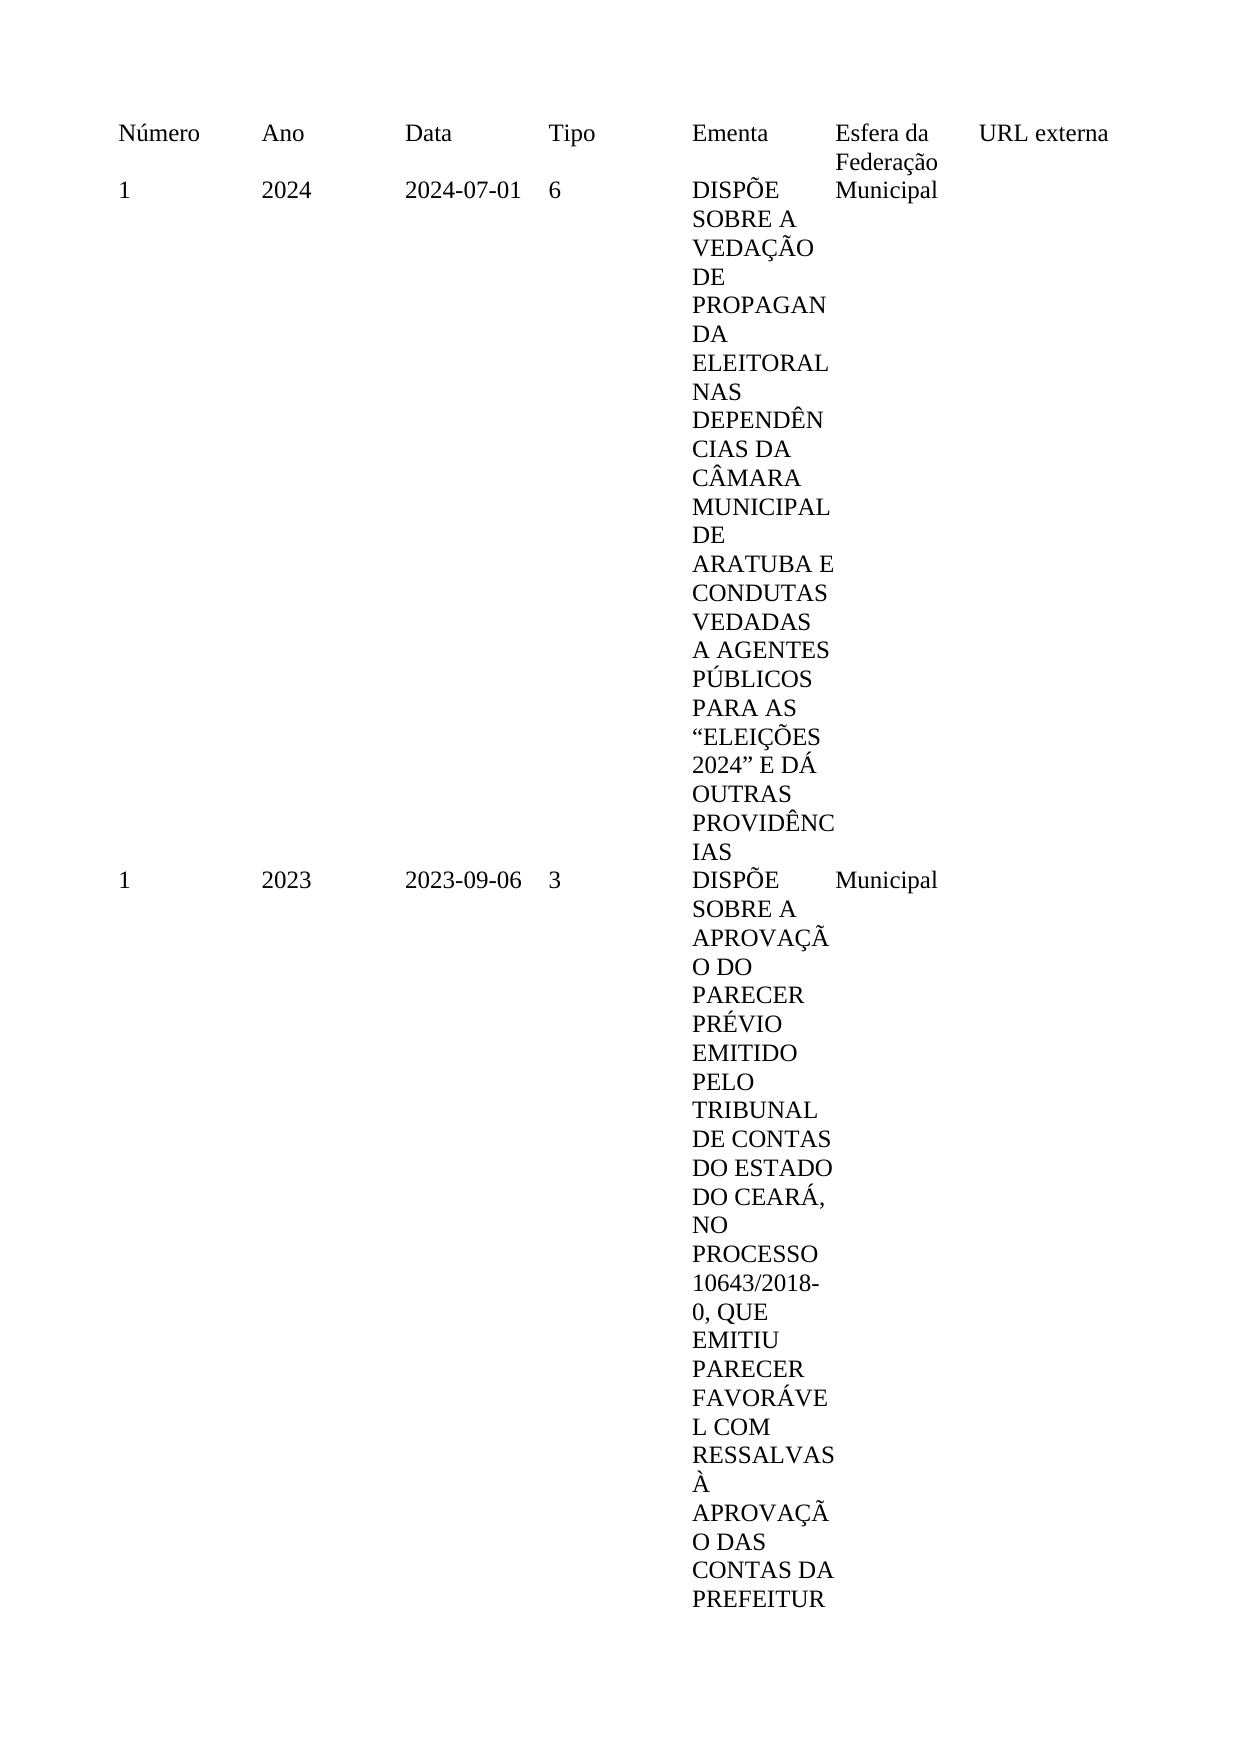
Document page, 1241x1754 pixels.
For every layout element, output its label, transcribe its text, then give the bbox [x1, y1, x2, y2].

table_header Número [118, 118, 261, 176]
table_header Esfera da Federação [835, 118, 979, 176]
table_header Ano [261, 118, 405, 176]
table_cell 1 [118, 176, 261, 866]
table_cell Municipal [835, 866, 979, 1613]
table_header Data [405, 118, 548, 176]
table_cell 2023 [261, 866, 405, 1613]
table_cell 2024 [261, 176, 405, 866]
table_header Ementa [692, 118, 835, 176]
table_header URL externa [979, 118, 1122, 176]
table_cell 3 [548, 866, 692, 1613]
table_cell DISPÕE SOBRE A APROVAÇÃO DO PARECER PRÉVIO EMITIDO PELO TRIBUNAL DE CONTAS DO ESTADO DO CEARÁ, NO PROCESSO 10643/2018-0, QUE EMITIU PARECER FAVORÁVEL COM RESSALVAS À APROVAÇÃO DAS CONTAS DA PREFEITUR [692, 866, 835, 1613]
table_cell [979, 866, 1122, 1613]
table_cell Municipal [835, 176, 979, 866]
table_cell 1 [118, 866, 261, 1613]
table_header Tipo [548, 118, 692, 176]
table_cell 2023-09-06 [405, 866, 548, 1613]
table_cell [979, 176, 1122, 866]
table_cell DISPÕE SOBRE A VEDAÇÃO DE PROPAGANDA ELEITORAL NAS DEPENDÊNCIAS DA CÂMARA MUNICIPAL DE ARATUBA E CONDUTAS VEDADAS A AGENTES PÚBLICOS PARA AS “ELEIÇÕES 2024” E DÁ OUTRAS PROVIDÊNCIAS [692, 176, 835, 866]
table_cell 2024-07-01 [405, 176, 548, 866]
table_cell 6 [548, 176, 692, 866]
